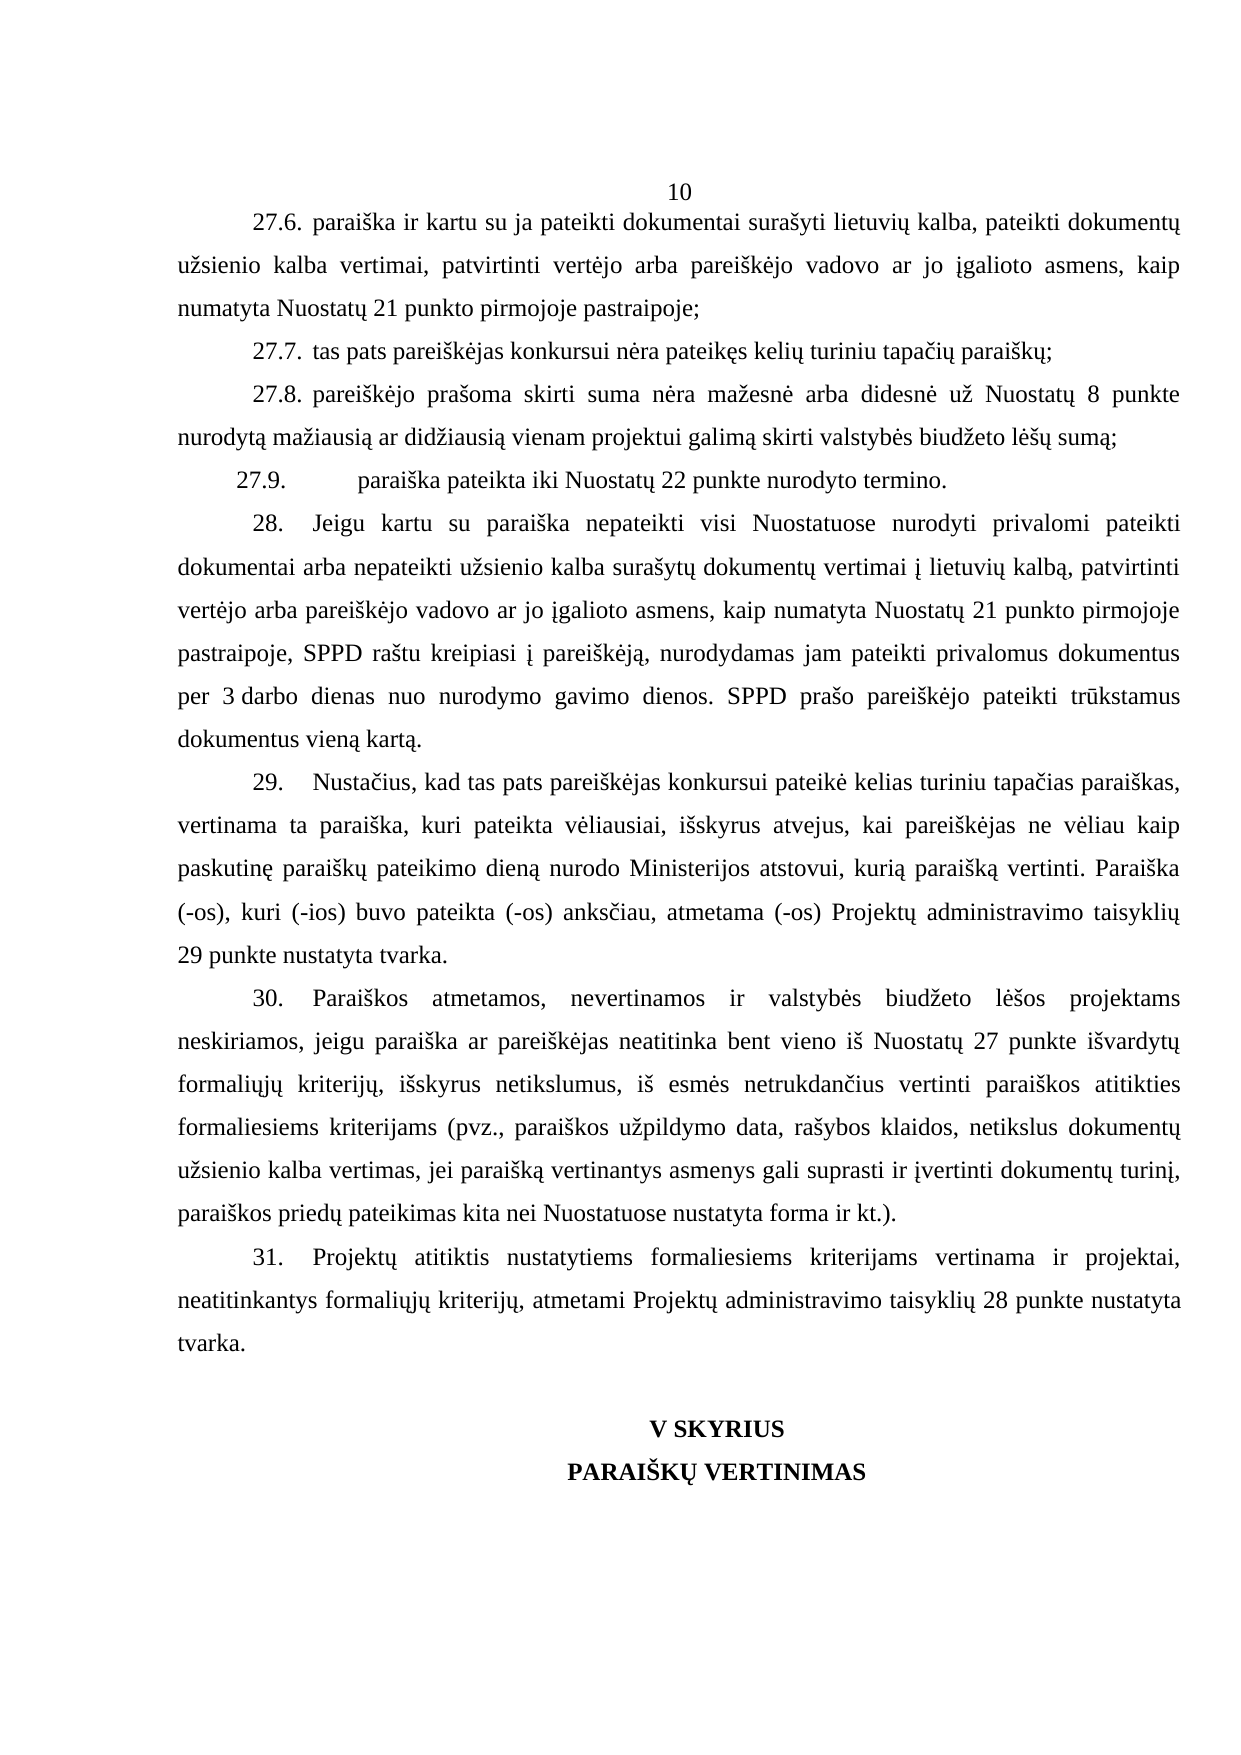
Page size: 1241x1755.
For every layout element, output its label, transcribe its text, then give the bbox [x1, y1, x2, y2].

text PARAIŠKŲ VERTINIMAS [177, 1457, 1181, 1486]
text 27.7. tas pats pareiškėjas konkursui nėra pateikęs kelių turiniu tapačių paraiškų; [177, 336, 1181, 365]
text 29. Nustačius, kad tas pats pareiškėjas konkursui pateikė kelias turiniu tapačias paraiškas, vertinama ta paraiška, kuri pateikta vėliausiai, išskyrus atvejus, kai pareiškėjas ne vėliau kaip paskutinę paraiškų pateikimo dieną nurodo Ministerijos atstovui, kurią paraišką vertinti. Paraiška (‑os), kuri (-ios) buvo pateikta (-os) anksčiau, atmetama (-os) Projektų administravimo taisyklių 29 punkte nustatyta tvarka. [177, 767, 1181, 968]
text V SKYRIUS [177, 1414, 1181, 1443]
text 30. Paraiškos atmetamos, nevertinamos ir valstybės biudžeto lėšos projektams neskiriamos, jeigu paraiška ar pareiškėjas neatitinka bent vieno iš Nuostatų 27 punkte išvardytų formaliųjų kriterijų, išskyrus netikslumus, iš esmės netrukdančius vertinti paraiškos atitikties formaliesiems kriterijams (pvz., paraiškos užpildymo data, rašybos klaidos, netikslus dokumentų užsienio kalba vertimas, jei paraišką vertinantys asmenys gali suprasti ir įvertinti dokumentų turinį, paraiškos priedų pateikimas kita nei Nuostatuose nustatyta forma ir kt.). [177, 983, 1181, 1227]
text 27.9. paraiška pateikta iki Nuostatų 22 punkte nurodyto termino. [222, 465, 1181, 494]
text 27.6. paraiška ir kartu su ja pateikti dokumentai surašyti lietuvių kalba, pateikti dokumentų užsienio kalba vertimai, patvirtinti vertėjo arba pareiškėjo vadovo ar jo įgalioto asmens, kaip numatyta Nuostatų 21 punkto pirmojoje pastraipoje; [177, 207, 1181, 322]
text 28. Jeigu kartu su paraiška nepateikti visi Nuostatuose nurodyti privalomi pateikti dokumentai arba nepateikti užsienio kalba surašytų dokumentų vertimai į lietuvių kalbą, patvirtinti vertėjo arba pareiškėjo vadovo ar jo įgalioto asmens, kaip numatyta Nuostatų 21 punkto pirmojoje pastraipoje, SPPD raštu kreipiasi į pareiškėją, nurodydamas jam pateikti privalomus dokumentus per 3 darbo dienas nuo nurodymo gavimo dienos. SPPD prašo pareiškėjo pateikti trūkstamus dokumentus vieną kartą. [177, 508, 1181, 753]
text 27.8. pareiškėjo prašoma skirti suma nėra mažesnė arba didesnė už Nuostatų 8 punkte nurodytą mažiausią ar didžiausią vienam projektui galimą skirti valstybės biudžeto lėšų sumą; [177, 379, 1181, 451]
text 31. Projektų atitiktis nustatytiems formaliesiems kriterijams vertinama ir projektai, neatitinkantys formaliųjų kriterijų, atmetami Projektų administravimo taisyklių 28 punkte nustatyta tvarka. [177, 1242, 1181, 1357]
